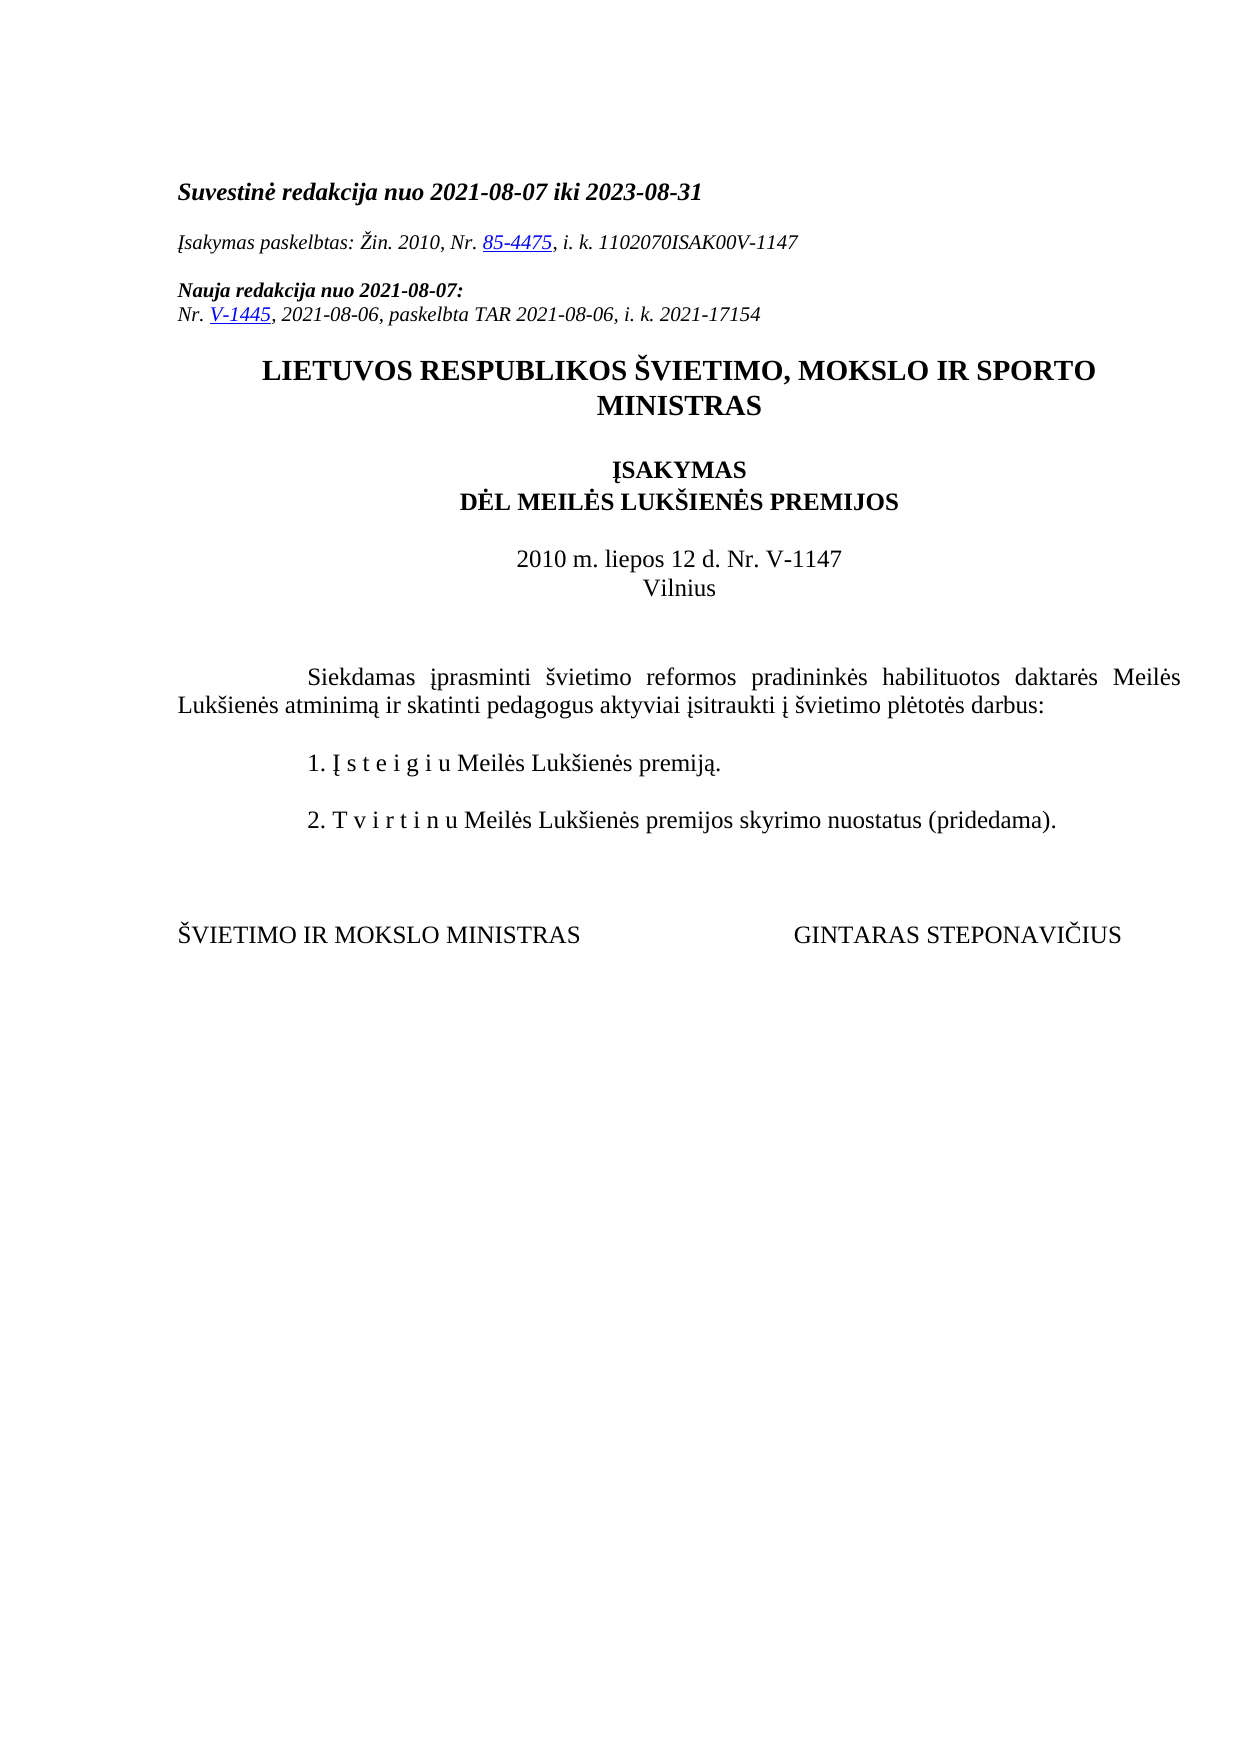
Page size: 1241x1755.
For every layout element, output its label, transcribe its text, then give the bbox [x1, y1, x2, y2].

text Nr. V-1445, 2021-08-06, paskelbta TAR 2021-08-06, i. k. 2021-17154 [177, 302, 1181, 326]
text ĮSAKYMAS [177, 456, 1181, 484]
text 1. Į s t e i g i u Meilės Lukšienės premiją. [177, 748, 1181, 777]
text Suvestinė redakcija nuo 2021-08-07 iki 2023-08-31 [177, 177, 1181, 206]
text 2. T v i r t i n u Meilės Lukšienės premijos skyrimo nuostatus (pridedama). [177, 805, 1181, 834]
text DĖL MEILĖS LUKŠIENĖS PREMIJOS [177, 487, 1181, 516]
text Vilnius [177, 573, 1181, 602]
text Švietimo ir mokslo ministras Gintaras Steponavičius [177, 920, 1181, 949]
text MINISTRAS [177, 388, 1181, 422]
text Įsakymas paskelbtas: Žin. 2010, Nr. 85-4475, i. k. 1102070ISAK00V-1147 [177, 230, 1181, 254]
text LIETUVOS RESPUBLIKOS ŠVIETIMO, MOKSLO IR SPORTO [177, 353, 1181, 386]
text Nauja redakcija nuo 2021-08-07: [177, 278, 1181, 302]
text 2010 m. liepos 12 d. Nr. V-1147 [177, 544, 1181, 573]
text Siekdamas įprasminti švietimo reformos pradininkės habilituotos daktarės Meilės Lukšienės atminimą ir skatinti pedagogus aktyviai įsitraukti į švietimo plėtotės darbus: [177, 662, 1181, 719]
